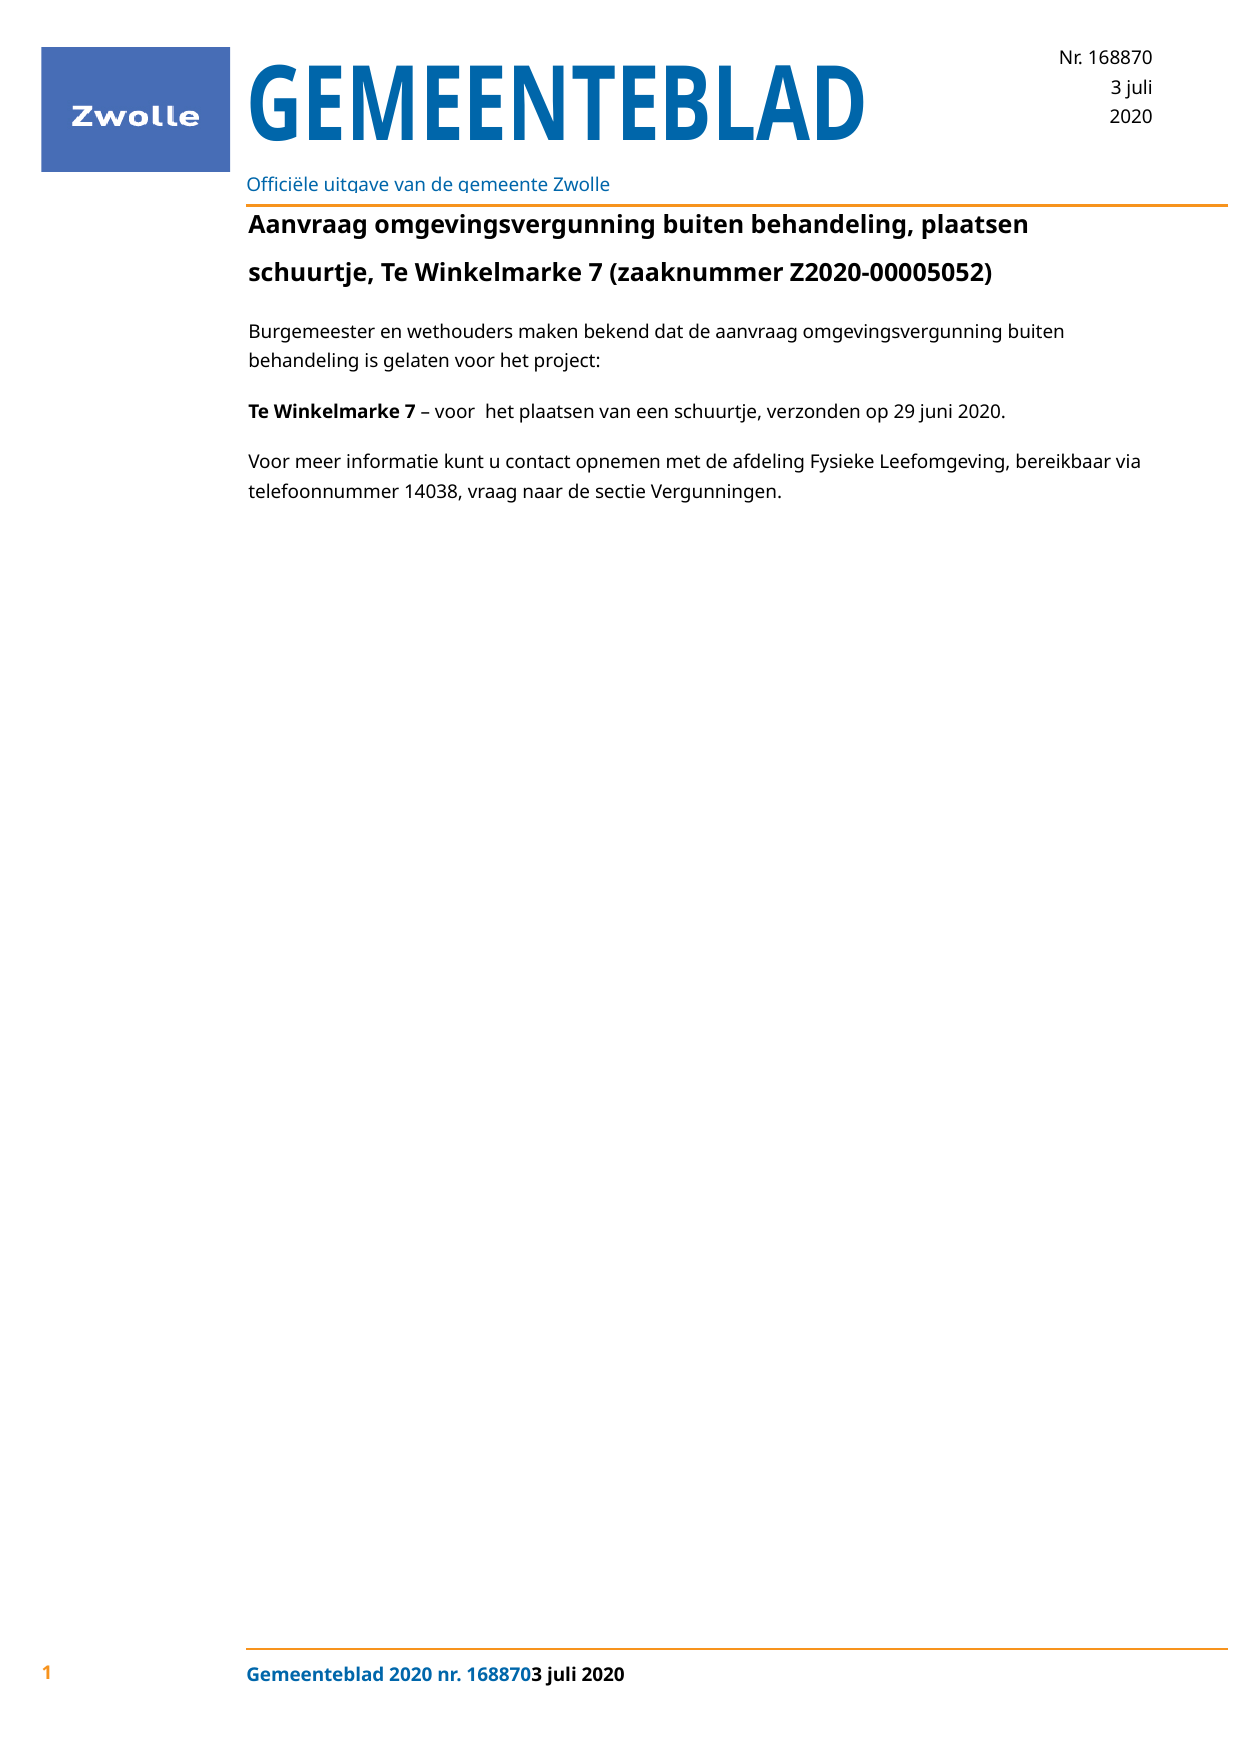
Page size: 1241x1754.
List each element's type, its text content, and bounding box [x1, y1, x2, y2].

text Aanvraag omgevingsvergunning buiten behandeling, plaatsen schuurtje, Te Winkelmarke 7 (zaaknummer Z2020-00005052) [248, 207, 1152, 288]
picture [41, 47, 231, 172]
text Te Winkelmarke 7 – voor het plaatsen van een schuurtje, verzonden op 29 juni 2020. [248, 398, 1152, 424]
text Burgemeester en wethouders maken bekend dat de aanvraag omgevingsvergunning buiten behandeling is gelaten voor het project: [248, 318, 1152, 373]
text Voor meer informatie kunt u contact opnemen met de afdeling Fysieke Leefomgeving, bereikbaar via telefoonnummer 14038, vraag naar de sectie Vergunningen. [248, 448, 1152, 504]
